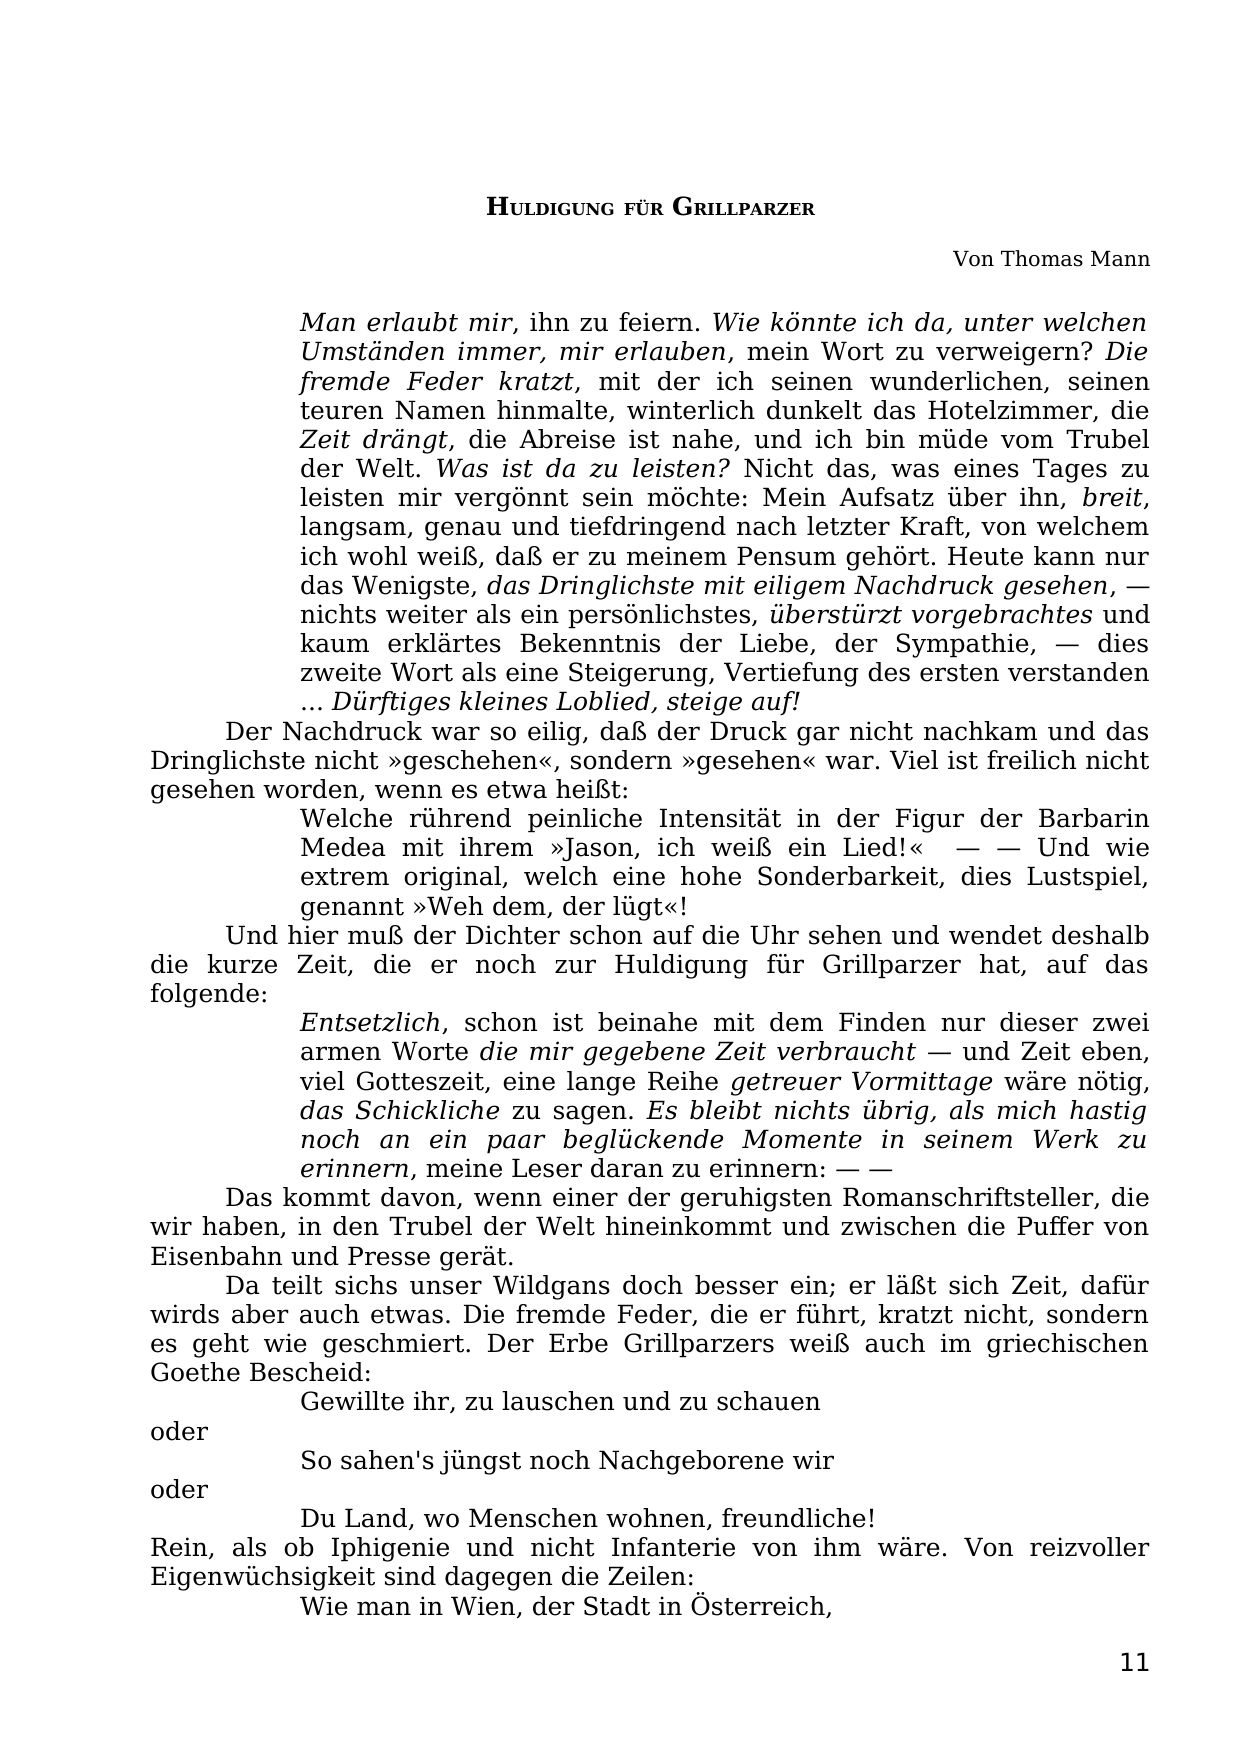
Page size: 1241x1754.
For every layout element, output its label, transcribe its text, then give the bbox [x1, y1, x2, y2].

text Da teilt sichs unser Wildgans doch besser ein; er läßt sich Zeit, dafür wirds aber auch etwas. Die fremde Feder, die er führt, kratzt nicht, sondern es geht wie geschmiert. Der Erbe Grillparzers weiß auch im griechischen Goethe Bescheid: [150, 1271, 1151, 1387]
text Wie man in Wien, der Stadt in Österreich, [300, 1592, 1151, 1621]
text oder [150, 1417, 1151, 1446]
text Und hier muß der Dichter schon auf die Uhr sehen und wendet deshalb die kurze Zeit, die er noch zur Huldigung für Grillparzer hat, auf das folgende: [150, 921, 1151, 1008]
text So sahen's jüngst noch Nachgeborene wir [300, 1446, 1151, 1475]
text Der Nachdruck war so eilig, daß der Druck gar nicht nachkam und das Dringlichste nicht »geschehen«, sondern »gesehen« war. Viel ist freilich nicht gesehen worden, wenn es etwa heißt: [150, 717, 1151, 804]
text Rein, als ob Iphigenie und nicht Infanterie von ihm wäre. Von reizvoller Eigenwüchsigkeit sind dagegen die Zeilen: [150, 1533, 1151, 1592]
text Welche rührend peinliche Intensität in der Figur der Barbarin Medea mit ihrem »Jason, ich weiß ein Lied!« — — Und wie extrem original, welch eine hohe Sonderbarkeit, dies Lustspiel, genannt »Weh dem, der lügt«! [300, 804, 1151, 921]
text Entsetzlich, schon ist beinahe mit dem Finden nur dieser zwei armen Worte die mir gegebene Zeit verbraucht — und Zeit eben, viel Gotteszeit, eine lange Reihe getreuer Vormittage wäre nötig, das Schickliche zu sagen. Es bleibt nichts übrig, als mich hastig noch an ein paar beglückende Momente in seinem Werk zu erinnern, meine Leser daran zu erinnern: — — [300, 1008, 1151, 1183]
text Du Land, wo Menschen wohnen, freundliche! [300, 1504, 1151, 1533]
text oder [150, 1475, 1151, 1504]
text Das kommt davon, wenn einer der geruhigsten Romanschriftsteller, die wir haben, in den Trubel der Welt hineinkommt und zwischen die Puffer von Eisenbahn und Presse gerät. [150, 1183, 1151, 1271]
text Gewillte ihr, zu lauschen und zu schauen [300, 1387, 1151, 1417]
text Man erlaubt mir, ihn zu feiern. Wie könnte ich da, unter welchen Umständen immer, mir erlauben, mein Wort zu verweigern? Die fremde Feder kratzt, mit der ich seinen wunderlichen, seinen teuren Namen hinmalte, winterlich dunkelt das Hotelzimmer, die Zeit drängt, die Abreise ist nahe, und ich bin müde vom Trubel der Welt. Was ist da zu leisten? Nicht das, was eines Tages zu leisten mir vergönnt sein möchte: Mein Aufsatz über ihn, breit, langsam, genau und tiefdringend nach letzter Kraft, von welchem ich wohl weiß, daß er zu meinem Pensum gehört. Heute kann nur das Wenigste, das Dringlichste mit eiligem Nachdruck gesehen, — nichts weiter als ein persönlichstes, überstürzt vorgebrachtes und kaum erklärtes Bekenntnis der Liebe, der Sympathie, — dies zweite Wort als eine Steigerung, Vertiefung des ersten verstanden ... Dürftiges kleines Loblied, steige auf! [300, 296, 1151, 717]
text Von Thomas Mann [150, 247, 1151, 271]
text Huldigung für Grillparzer [150, 162, 1151, 221]
